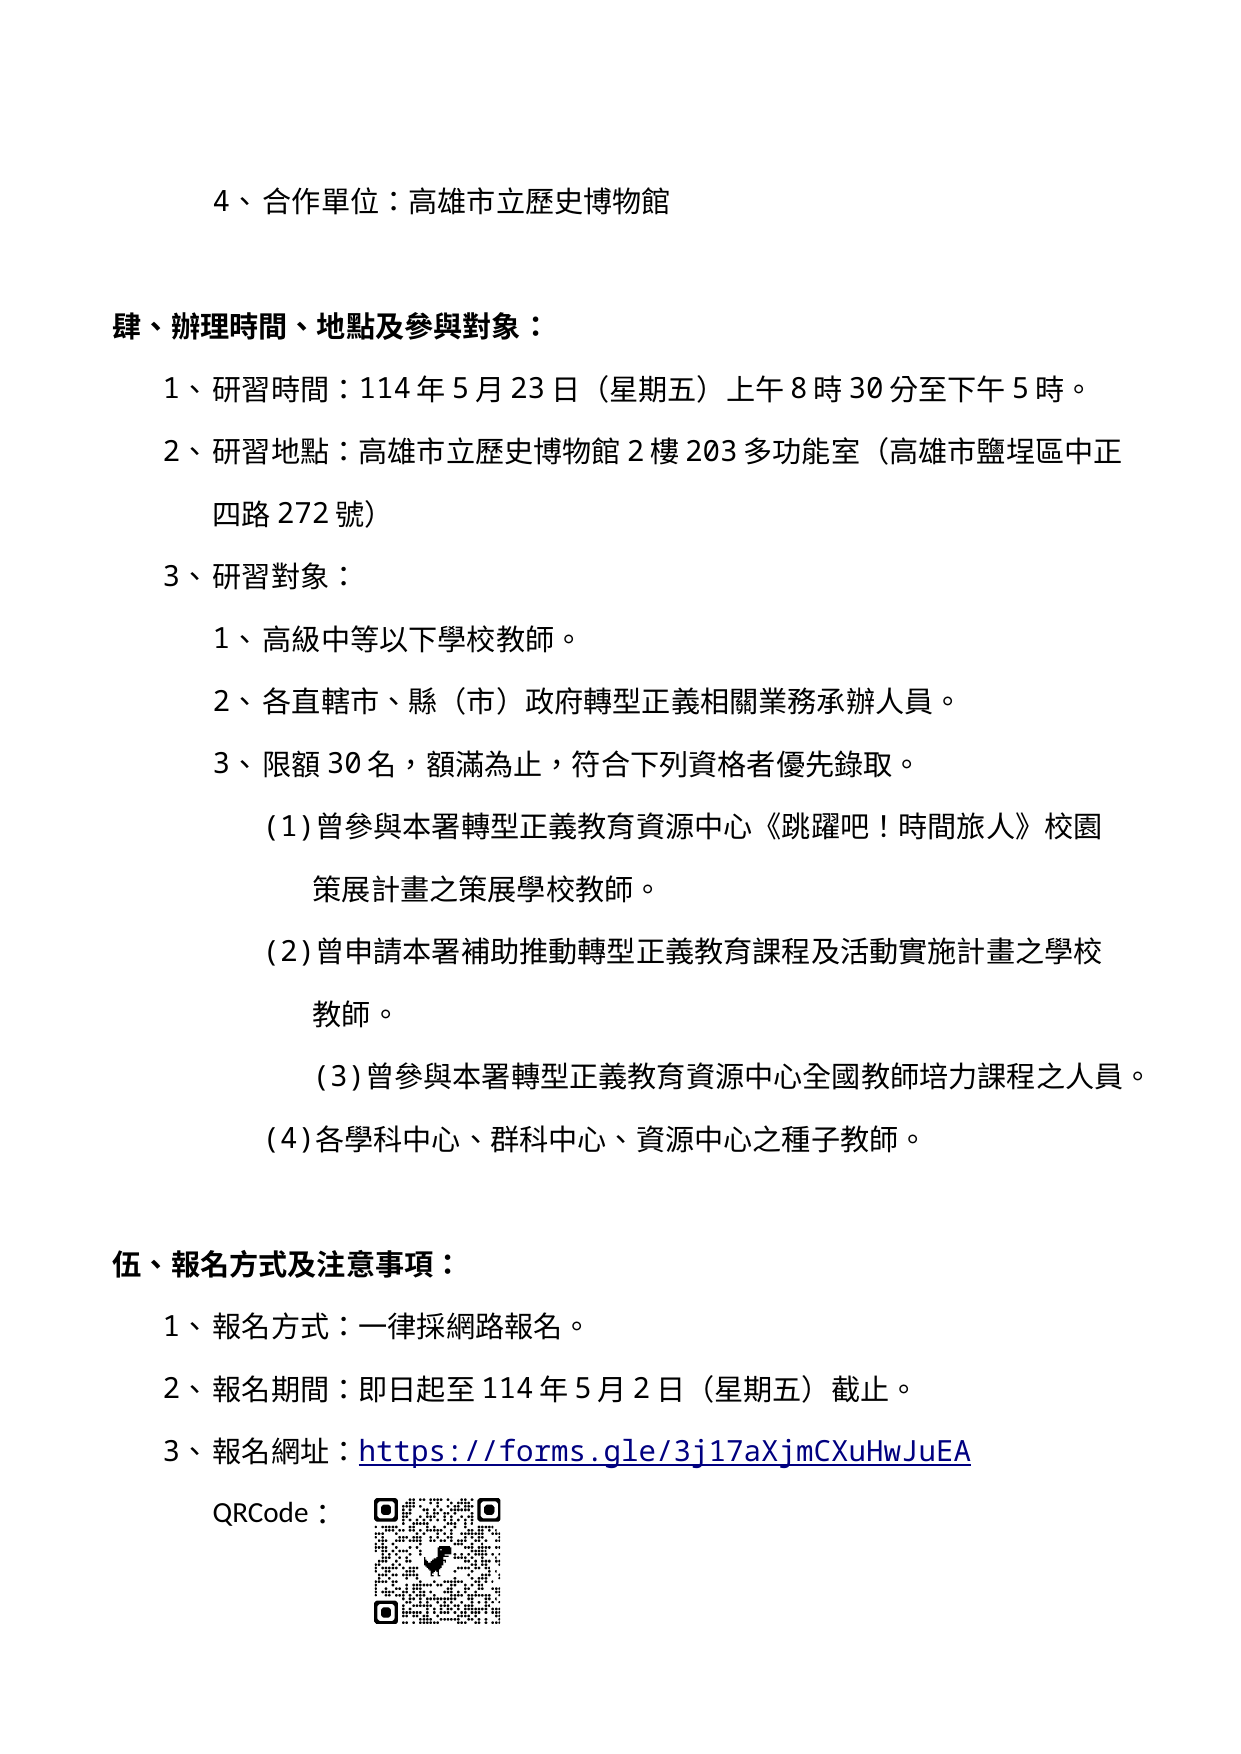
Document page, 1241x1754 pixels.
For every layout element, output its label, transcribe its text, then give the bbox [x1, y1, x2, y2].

list 合作單位：高雄市立歷史博物館 [212, 158, 1128, 221]
list 曾參與本署轉型正義教育資源中心《跳躍吧！時間旅人》校園策展計畫之策展學校教師。 [262, 783, 1128, 908]
list 報名期間：即日起至114年5月2日（星期五）截止。 [162, 1346, 1128, 1408]
list 高級中等以下學校教師。 [212, 596, 1128, 658]
list 各直轄市、縣（市）政府轉型正義相關業務承辦人員。 [212, 658, 1128, 721]
list 辦理時間、地點及參與對象： [112, 283, 1128, 346]
list 研習地點：高雄市立歷史博物館2樓203多功能室（高雄市鹽埕區中正四路272號） [162, 408, 1128, 533]
list 研習時間：114年5月23日（星期五）上午8時30分至下午5時。 [162, 346, 1128, 408]
list 報名網址：https://forms.gle/3j17aXjmCXuHwJuEA [162, 1408, 1128, 1471]
list 限額30名，額滿為止，符合下列資格者優先錄取。 [212, 721, 1128, 783]
list 曾參與本署轉型正義教育資源中心全國教師培力課程之人員。 [312, 1033, 1128, 1096]
list 各學科中心、群科中心、資源中心之種子教師。 [262, 1096, 1128, 1158]
text QRCode： [212, 1471, 1128, 1533]
list 報名方式及注意事項： [112, 1221, 1128, 1283]
list 曾申請本署補助推動轉型正義教育課程及活動實施計畫之學校教師。 [262, 908, 1128, 1033]
list 研習對象： [162, 533, 1128, 596]
list 報名方式：一律採網路報名。 [162, 1283, 1128, 1346]
